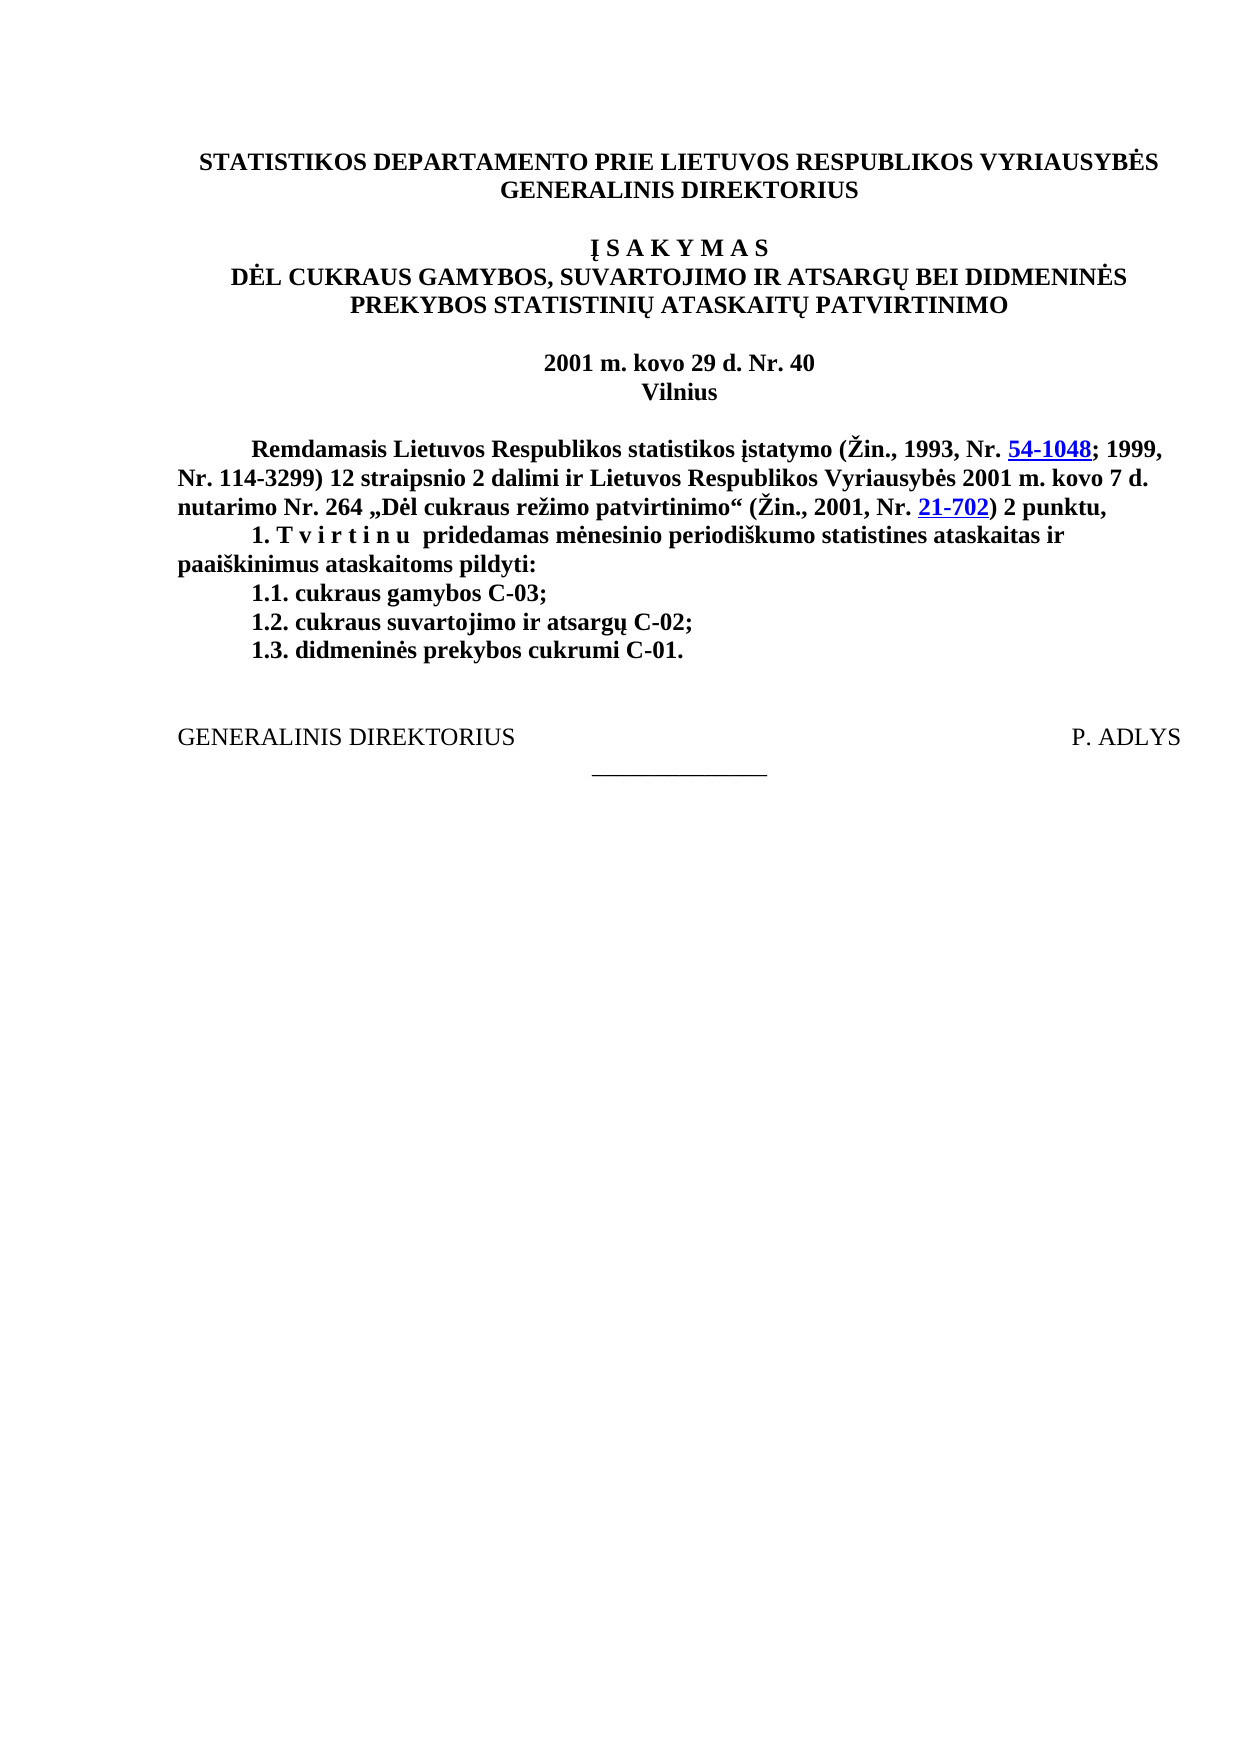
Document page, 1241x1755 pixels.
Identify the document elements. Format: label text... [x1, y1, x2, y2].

text 1.3. didmeninės prekybos cukrumi C-01. [177, 636, 1181, 664]
text 2001 m. kovo 29 d. Nr. 40 [177, 348, 1181, 377]
text 1. Tvirtinu pridedamas mėnesinio periodiškumo statistines ataskaitas ir paaiškinimus ataskaitoms pildyti: [177, 521, 1181, 578]
text STATISTIKOS DEPARTAMENTO PRIE LIETUVOS RESPUBLIKOS VYRIAUSYBĖS GENERALINIS DIREKTORIUS [177, 147, 1181, 204]
text DĖL CUKRAUS GAMYBOS, SUVARTOJIMO IR ATSARGŲ BEI DIDMENINĖS PREKYBOS STATISTINIŲ ATASKAITŲ PATVIRTINIMO [177, 262, 1181, 319]
text Generalinis direktorius P. Adlys [177, 722, 1181, 751]
text ______________ [177, 751, 1181, 779]
text Į S A K Y M A S [177, 233, 1181, 262]
text Vilnius [177, 377, 1181, 406]
text 1.1. cukraus gamybos C-03; [177, 578, 1181, 607]
text Remdamasis Lietuvos Respublikos statistikos įstatymo (Žin., 1993, Nr. 54-1048; 1999, Nr. 114-3299) 12 straipsnio 2 dalimi ir Lietuvos Respublikos Vyriausybės 2001 m. kovo 7 d. nutarimo Nr. 264 „Dėl cukraus režimo patvirtinimo“ (Žin., 2001, Nr. 21-702) 2 punktu, [177, 434, 1181, 521]
text 1.2. cukraus suvartojimo ir atsargų C-02; [177, 607, 1181, 636]
